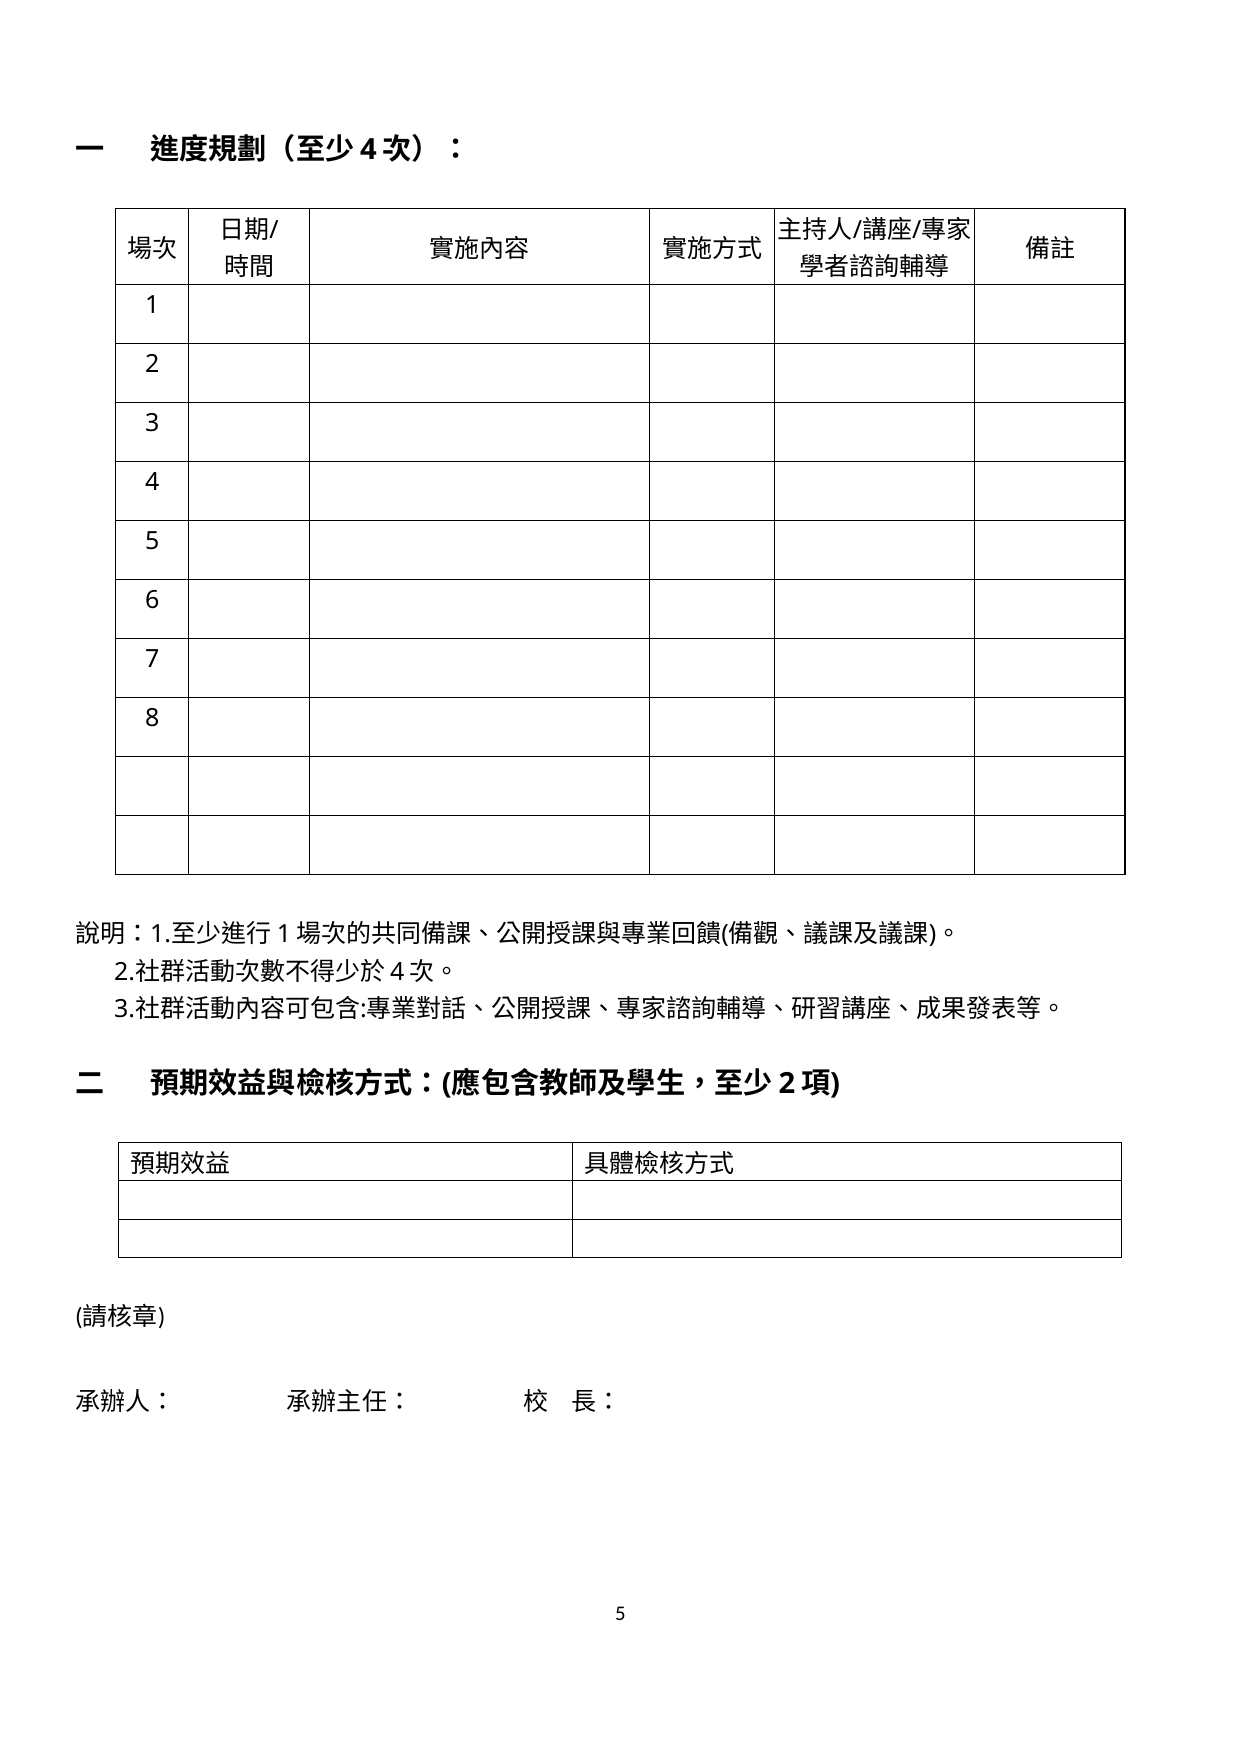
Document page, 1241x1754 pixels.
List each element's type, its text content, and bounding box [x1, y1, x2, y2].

table_cell [650, 580, 774, 638]
table_cell [573, 1220, 1121, 1257]
table_cell [189, 757, 309, 815]
table_cell [310, 580, 649, 638]
table_cell [119, 1181, 572, 1219]
text 說明：1.至少進行 1場次的共同備課、公開授課與專業回饋(備觀、議課及議課)。 [75, 913, 1165, 950]
table_cell [189, 816, 309, 874]
table_header 主持人/講座/專家學者諮詢輔導 [775, 209, 974, 284]
table_cell [310, 521, 649, 579]
list 進度規劃（至少4次）： [75, 126, 1165, 168]
table_cell [975, 344, 1124, 402]
table_cell [310, 403, 649, 461]
table_cell 2 [116, 344, 188, 402]
table_cell [116, 757, 188, 815]
table_header 預期效益 [119, 1143, 572, 1180]
table_cell [775, 285, 974, 343]
table_header 備註 [975, 209, 1124, 284]
table_cell [650, 521, 774, 579]
table_cell 4 [116, 462, 188, 520]
table_cell 6 [116, 580, 188, 638]
table_cell [650, 698, 774, 756]
table_cell [650, 639, 774, 697]
table_cell [975, 639, 1124, 697]
table_cell [310, 757, 649, 815]
table_cell [310, 285, 649, 343]
table_cell [189, 521, 309, 579]
table_cell [310, 462, 649, 520]
table_cell 7 [116, 639, 188, 697]
table_cell [189, 639, 309, 697]
table_cell [310, 698, 649, 756]
table_cell [310, 816, 649, 874]
table_header 日期/ 時間 [189, 209, 309, 284]
table_cell [975, 521, 1124, 579]
table_cell [775, 462, 974, 520]
table_cell [975, 757, 1124, 815]
table_cell [189, 462, 309, 520]
table_header 實施內容 [310, 209, 649, 284]
table_cell [975, 462, 1124, 520]
text (請核章) [75, 1296, 1165, 1333]
table_cell 3 [116, 403, 188, 461]
table_cell [650, 816, 774, 874]
table_cell [189, 580, 309, 638]
table_cell [189, 285, 309, 343]
table_cell [775, 698, 974, 756]
table_header 場次 [116, 209, 188, 284]
table_cell [775, 639, 974, 697]
table_cell [119, 1220, 572, 1257]
table_cell [189, 403, 309, 461]
table_cell [975, 580, 1124, 638]
table_cell [189, 698, 309, 756]
list 預期效益與檢核方式：(應包含教師及學生，至少2項) [75, 1059, 1165, 1102]
table_cell [650, 462, 774, 520]
text 承辦人： 承辦主任： 校 長： [75, 1371, 1165, 1421]
table_cell [116, 816, 188, 874]
table_cell [650, 285, 774, 343]
table_cell [310, 639, 649, 697]
table_cell 8 [116, 698, 188, 756]
table_cell 5 [116, 521, 188, 579]
table_cell [775, 580, 974, 638]
table_cell [650, 757, 774, 815]
table_cell 1 [116, 285, 188, 343]
table_cell [975, 285, 1124, 343]
table_header 具體檢核方式 [573, 1143, 1121, 1180]
table_cell [650, 403, 774, 461]
text 3.社群活動內容可包含:專業對話、公開授課、專家諮詢輔導、研習講座、成果發表等。 [75, 988, 1165, 1025]
table_cell [573, 1181, 1121, 1219]
table_cell [310, 344, 649, 402]
table_cell [975, 698, 1124, 756]
table_cell [775, 403, 974, 461]
table_cell [975, 816, 1124, 874]
table_cell [775, 344, 974, 402]
table_cell [189, 344, 309, 402]
table_header 實施方式 [650, 209, 774, 284]
text 2.社群活動次數不得少於4次。 [75, 950, 1165, 988]
table_cell [775, 521, 974, 579]
table_cell [775, 757, 974, 815]
table_cell [975, 403, 1124, 461]
table_cell [775, 816, 974, 874]
table_cell [650, 344, 774, 402]
